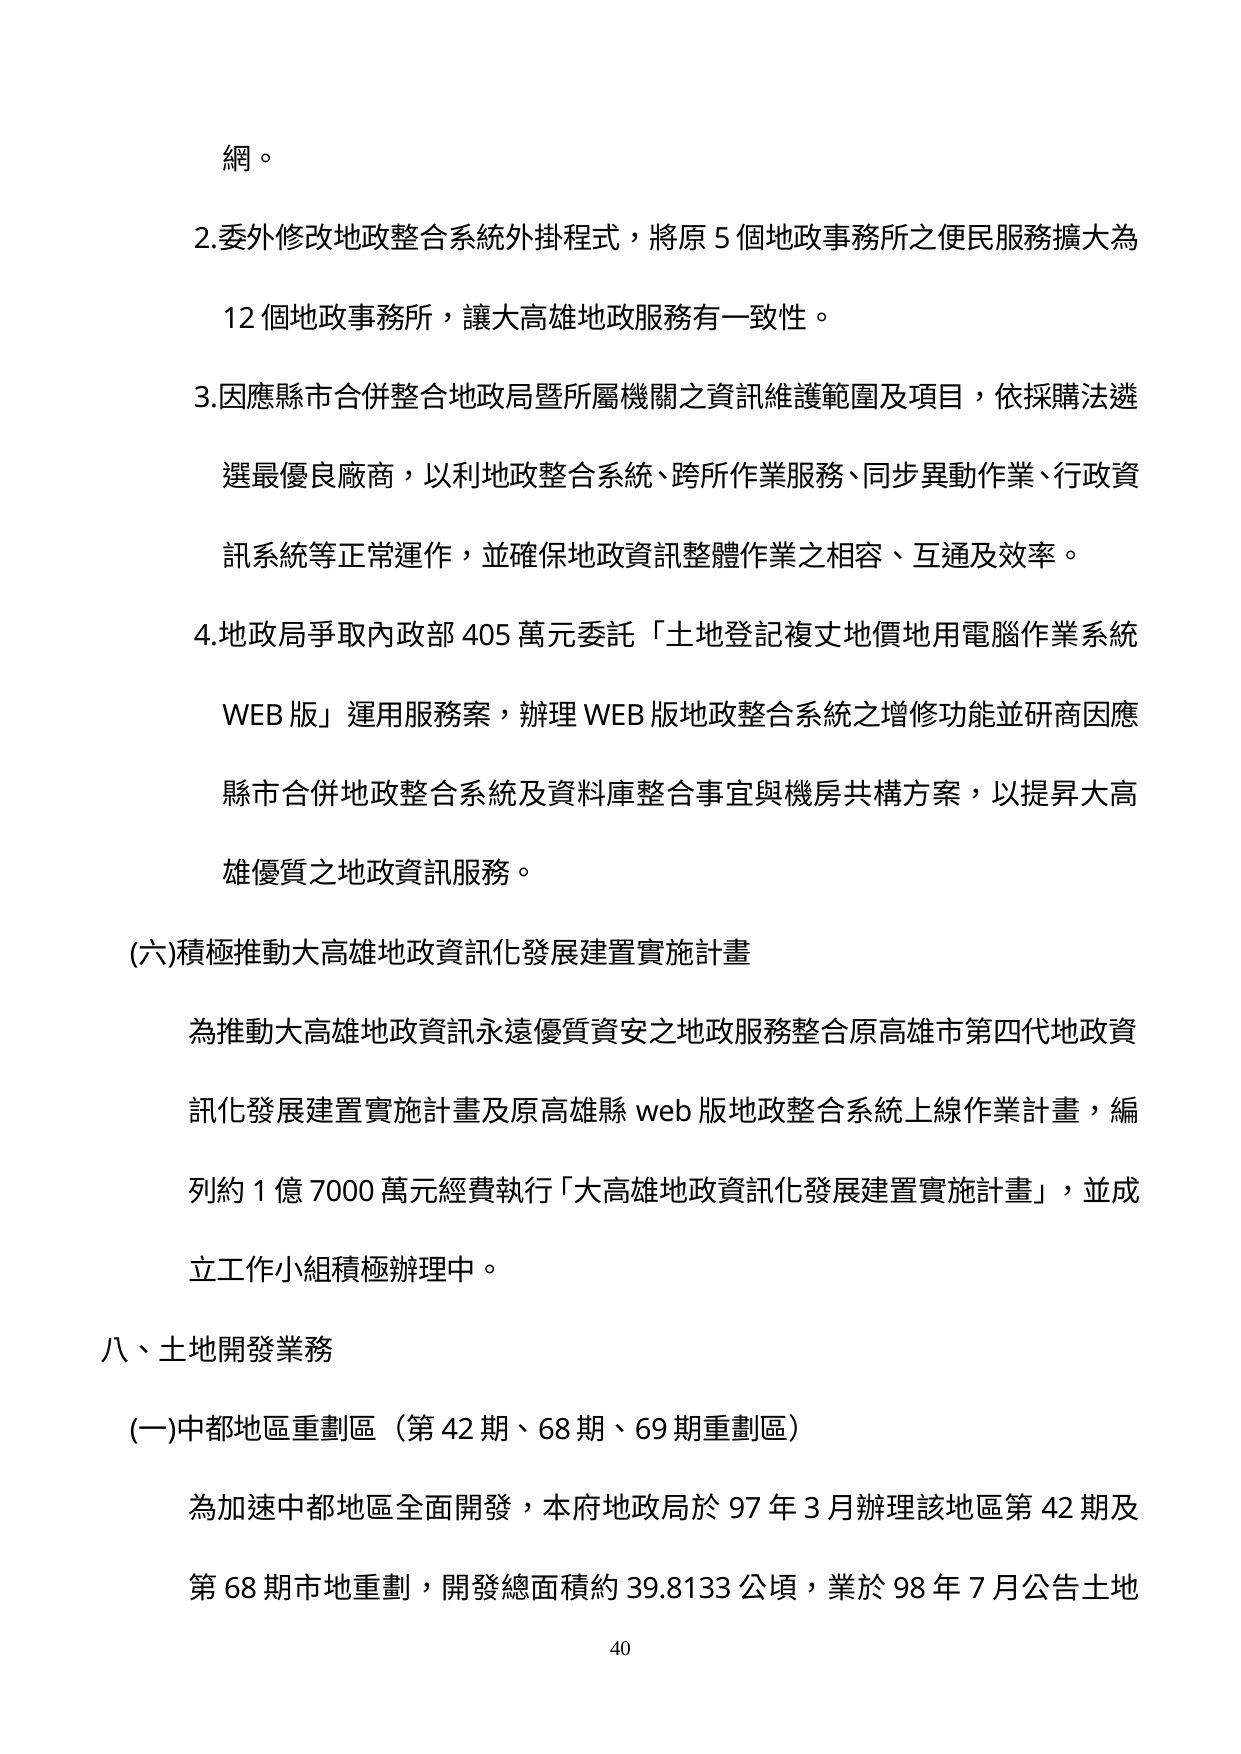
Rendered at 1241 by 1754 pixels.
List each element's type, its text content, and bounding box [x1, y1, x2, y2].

text (六)積極推動大高雄地政資訊化發展建置實施計畫 [129, 911, 1140, 990]
text 為推動大高雄地政資訊永遠優質資安之地政服務整合原高雄市第四代地政資訊化發展建置實施計畫及原高雄縣web版地政整合系統上線作業計畫，編列約1億7000萬元經費執行「大高雄地政資訊化發展建置實施計畫」，並成立工作小組積極辦理中。 [188, 990, 1140, 1308]
text 為加速中都地區全面開發，本府地政局於97年3月辦理該地區第42期及第68期市地重劃，開發總面積約39.8133公頃，業於98年7月公告土地分配結果，99年4月9日重劃工程動土，目前辦理各項重劃工程施工作業中，預計101年6月底完工。另第69期重劃區98年7月完成重劃計畫書公告，惟公告期間唐榮公司提出異議，並續提起訴願，經內政部訴願決定：原處分撤銷，依該訴願決定本府地政局於100年3月8日續與唐榮公司協商，協商結果，該公司代表表示原案仍不再出具同意書，且建議本府將本案提都市計畫委員會報告案，該報告案已於100年6月20日報告完畢。 [188, 1466, 1140, 1625]
text 4.地政局爭取內政部405萬元委託「土地登記複丈地價地用電腦作業系統WEB版」運用服務案，辦理WEB版地政整合系統之增修功能並研商因應縣市合併地政整合系統及資料庫整合事宜與機房共構方案，以提昇大高雄優質之地政資訊服務。 [194, 593, 1140, 911]
text 3.因應縣市合併整合地政局暨所屬機關之資訊維護範圍及項目，依採購法遴選最優良廠商，以利地政整合系統、跨所作業服務、同步異動作業、行政資訊系統等正常運作，並確保地政資訊整體作業之相容、互通及效率。 [194, 355, 1140, 593]
text 2.委外修改地政整合系統外掛程式，將原5個地政事務所之便民服務擴大為12個地政事務所，讓大高雄地政服務有一致性。 [194, 196, 1140, 355]
text (一)中都地區重劃區（第42期、68期、69期重劃區） [129, 1387, 1140, 1466]
text 八、土地開發業務 [100, 1308, 1140, 1387]
text 網。 [194, 117, 1140, 196]
